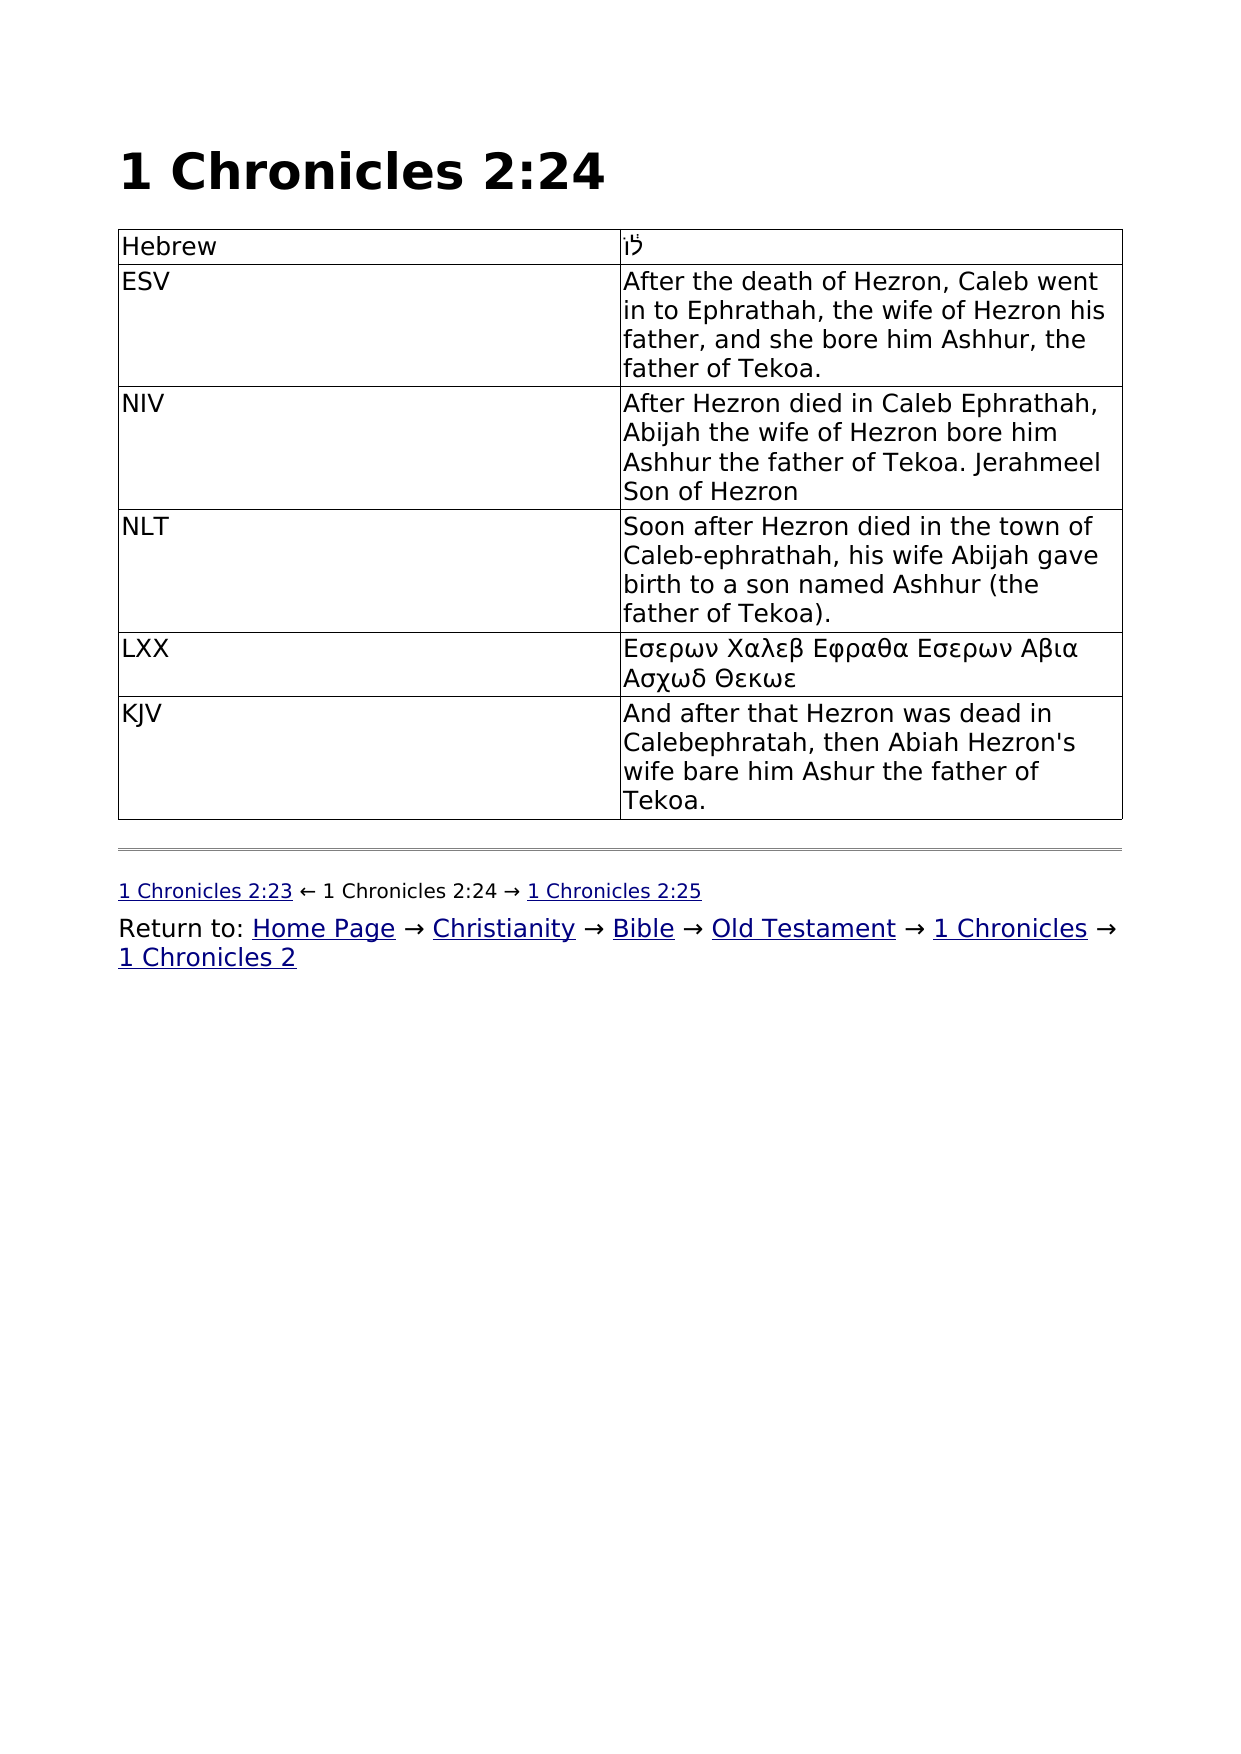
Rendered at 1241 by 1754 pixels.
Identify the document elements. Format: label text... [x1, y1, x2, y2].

subtitle 1 Chronicles 2:24 [118, 143, 1122, 201]
table_cell After Hezron died in Caleb Ephrathah, Abijah the wife of Hezron bore him Ashhur the father of Tekoa. Jerahmeel Son of Hezron [621, 387, 1122, 509]
text Return to: Home Page → Christianity → Bible → Old Testament → 1 Chronicles → 1 Chronicles 2 [118, 914, 1122, 972]
table_cell KJV [119, 697, 620, 818]
text 1 Chronicles 2:23 ← 1 Chronicles 2:24 → 1 Chronicles 2:25 [118, 880, 1122, 914]
table_cell And after that Hezron was dead in Calebephratah, then Abiah Hezron's wife bare him Ashur the father of Tekoa. [621, 697, 1122, 818]
table_cell Εσερων Χαλεβ Εφραθα Εσερων Αβια Ασχωδ Θεκωε [621, 633, 1122, 696]
table_header Hebrew [119, 230, 620, 264]
table_cell LXX [119, 633, 620, 696]
table_header ל֔וֹ [621, 230, 1122, 264]
table_cell Soon after Hezron died in the town of Caleb-ephrathah, his wife Abijah gave birth to a son named Ashhur (the father of Tekoa). [621, 510, 1122, 632]
table_cell NIV [119, 387, 620, 509]
table_cell NLT [119, 510, 620, 632]
table_cell After the death of Hezron, Caleb went in to Ephrathah, the wife of Hezron his father, and she bore him Ashhur, the father of Tekoa. [621, 265, 1122, 386]
table_cell ESV [119, 265, 620, 386]
